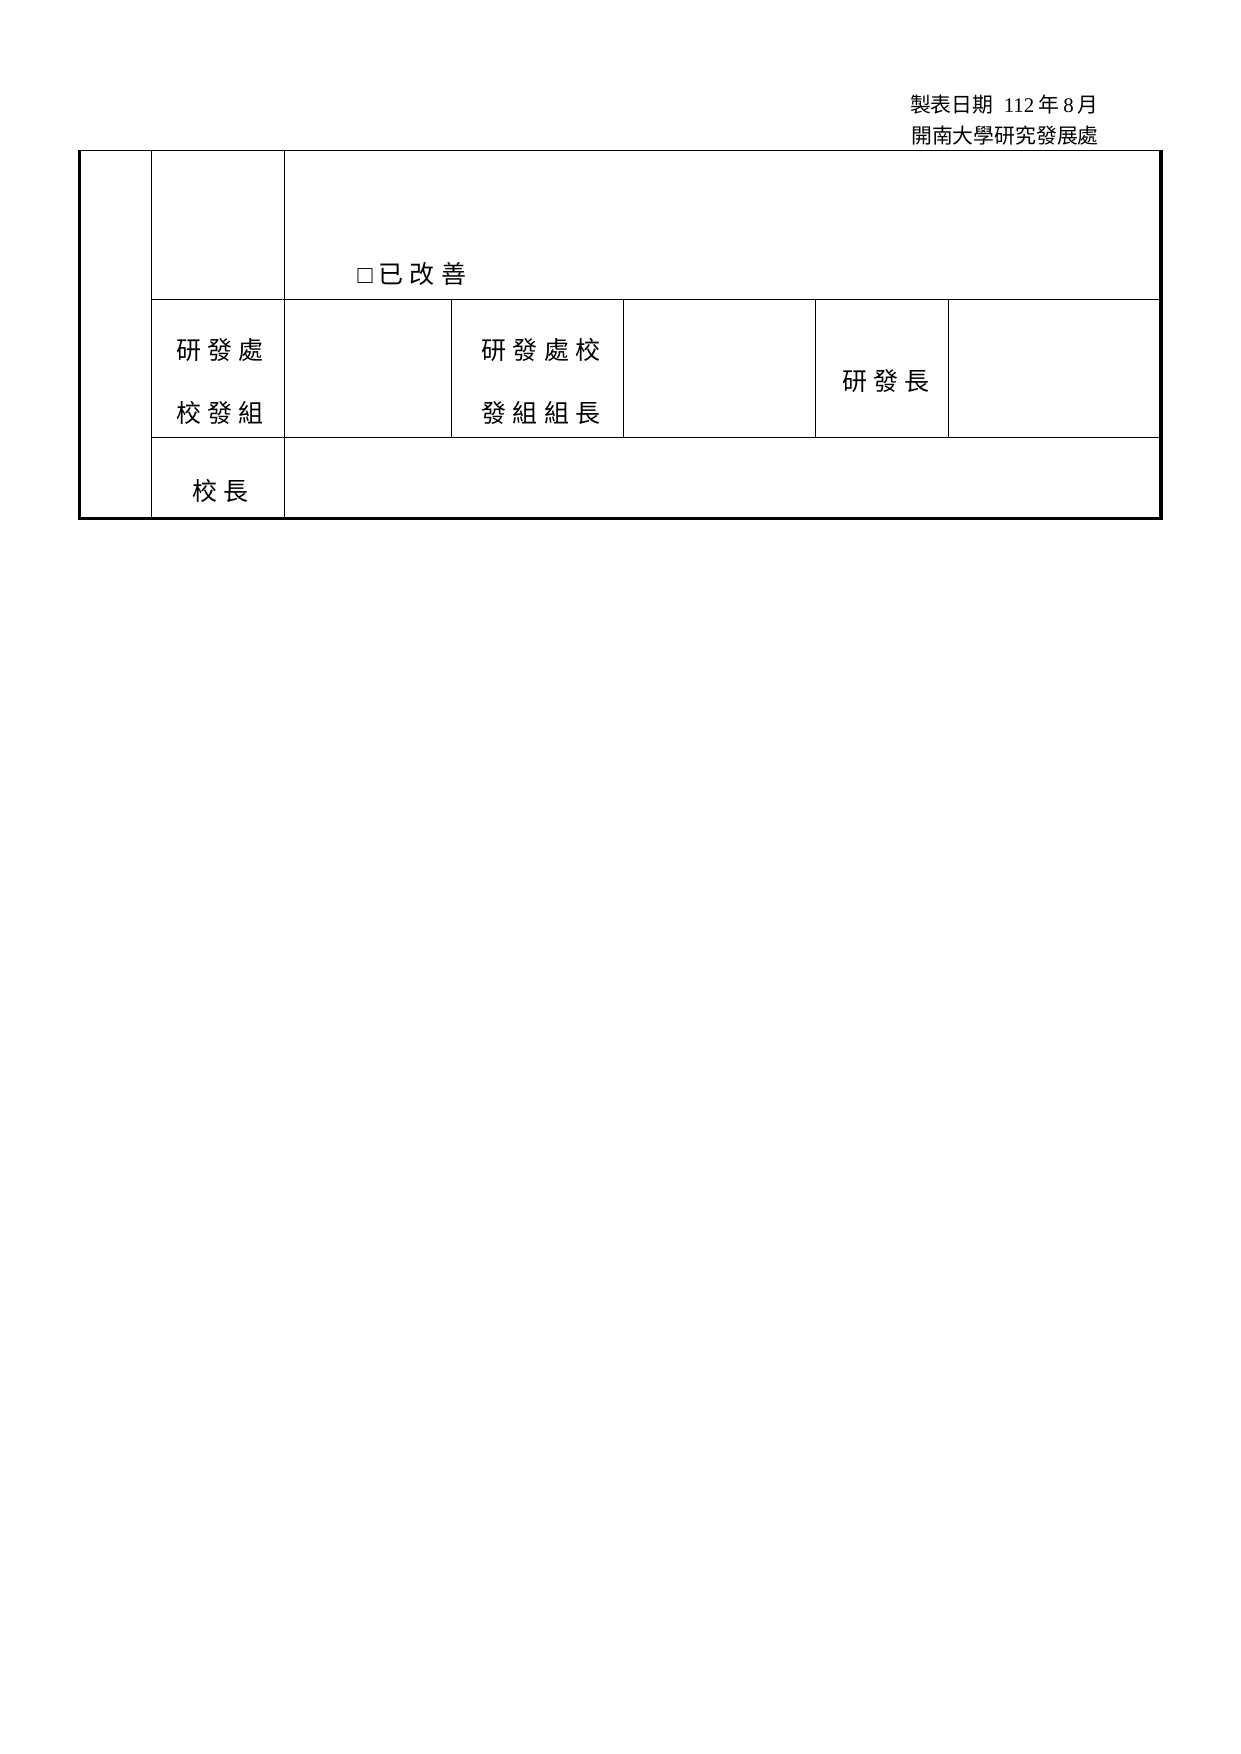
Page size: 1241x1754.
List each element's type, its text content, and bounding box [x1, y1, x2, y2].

table_cell [624, 300, 815, 437]
table_cell [81, 151, 151, 517]
table_cell [949, 300, 1159, 437]
table_cell □已改善 [285, 151, 1159, 299]
table_cell 研發處校發組組長 [452, 300, 623, 437]
table_cell 研發長 [816, 300, 948, 437]
table_cell 校長 [152, 438, 284, 517]
table_cell 研發處校發組 [152, 300, 284, 437]
table_cell [285, 300, 451, 437]
table_cell [285, 438, 1159, 517]
table_cell [152, 151, 284, 299]
